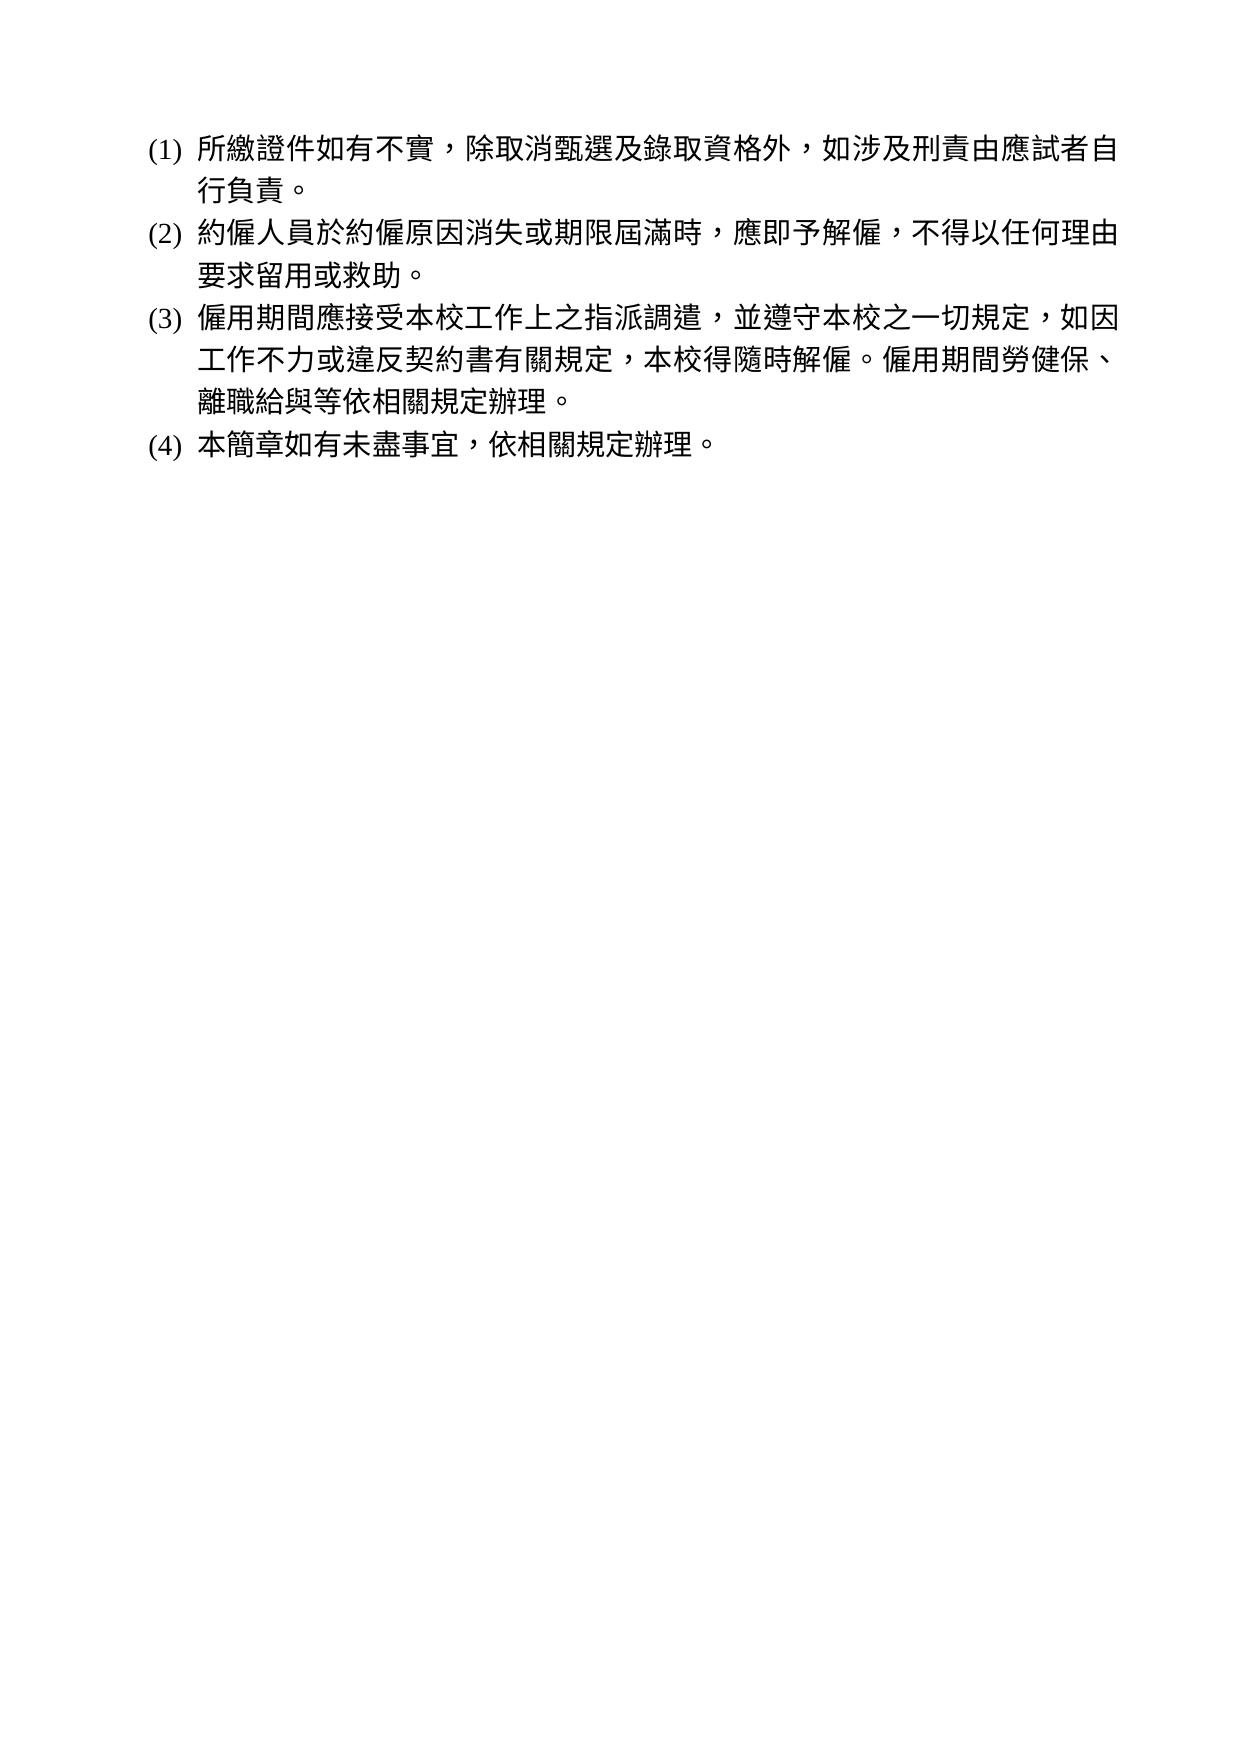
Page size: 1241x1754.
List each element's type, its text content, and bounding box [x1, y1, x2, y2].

list 約僱人員於約僱原因消失或期限屆滿時，應即予解僱，不得以任何理由要求留用或救助。 [148, 210, 1122, 294]
list 本簡章如有未盡事宜，依相關規定辦理。 [148, 421, 1122, 463]
list 僱用期間應接受本校工作上之指派調遣，並遵守本校之一切規定，如因工作不力或違反契約書有關規定，本校得隨時解僱。僱用期間勞健保、離職給與等依相關規定辦理。 [148, 294, 1122, 421]
list 所繳證件如有不實，除取消甄選及錄取資格外，如涉及刑責由應試者自行負責。 [148, 125, 1122, 210]
